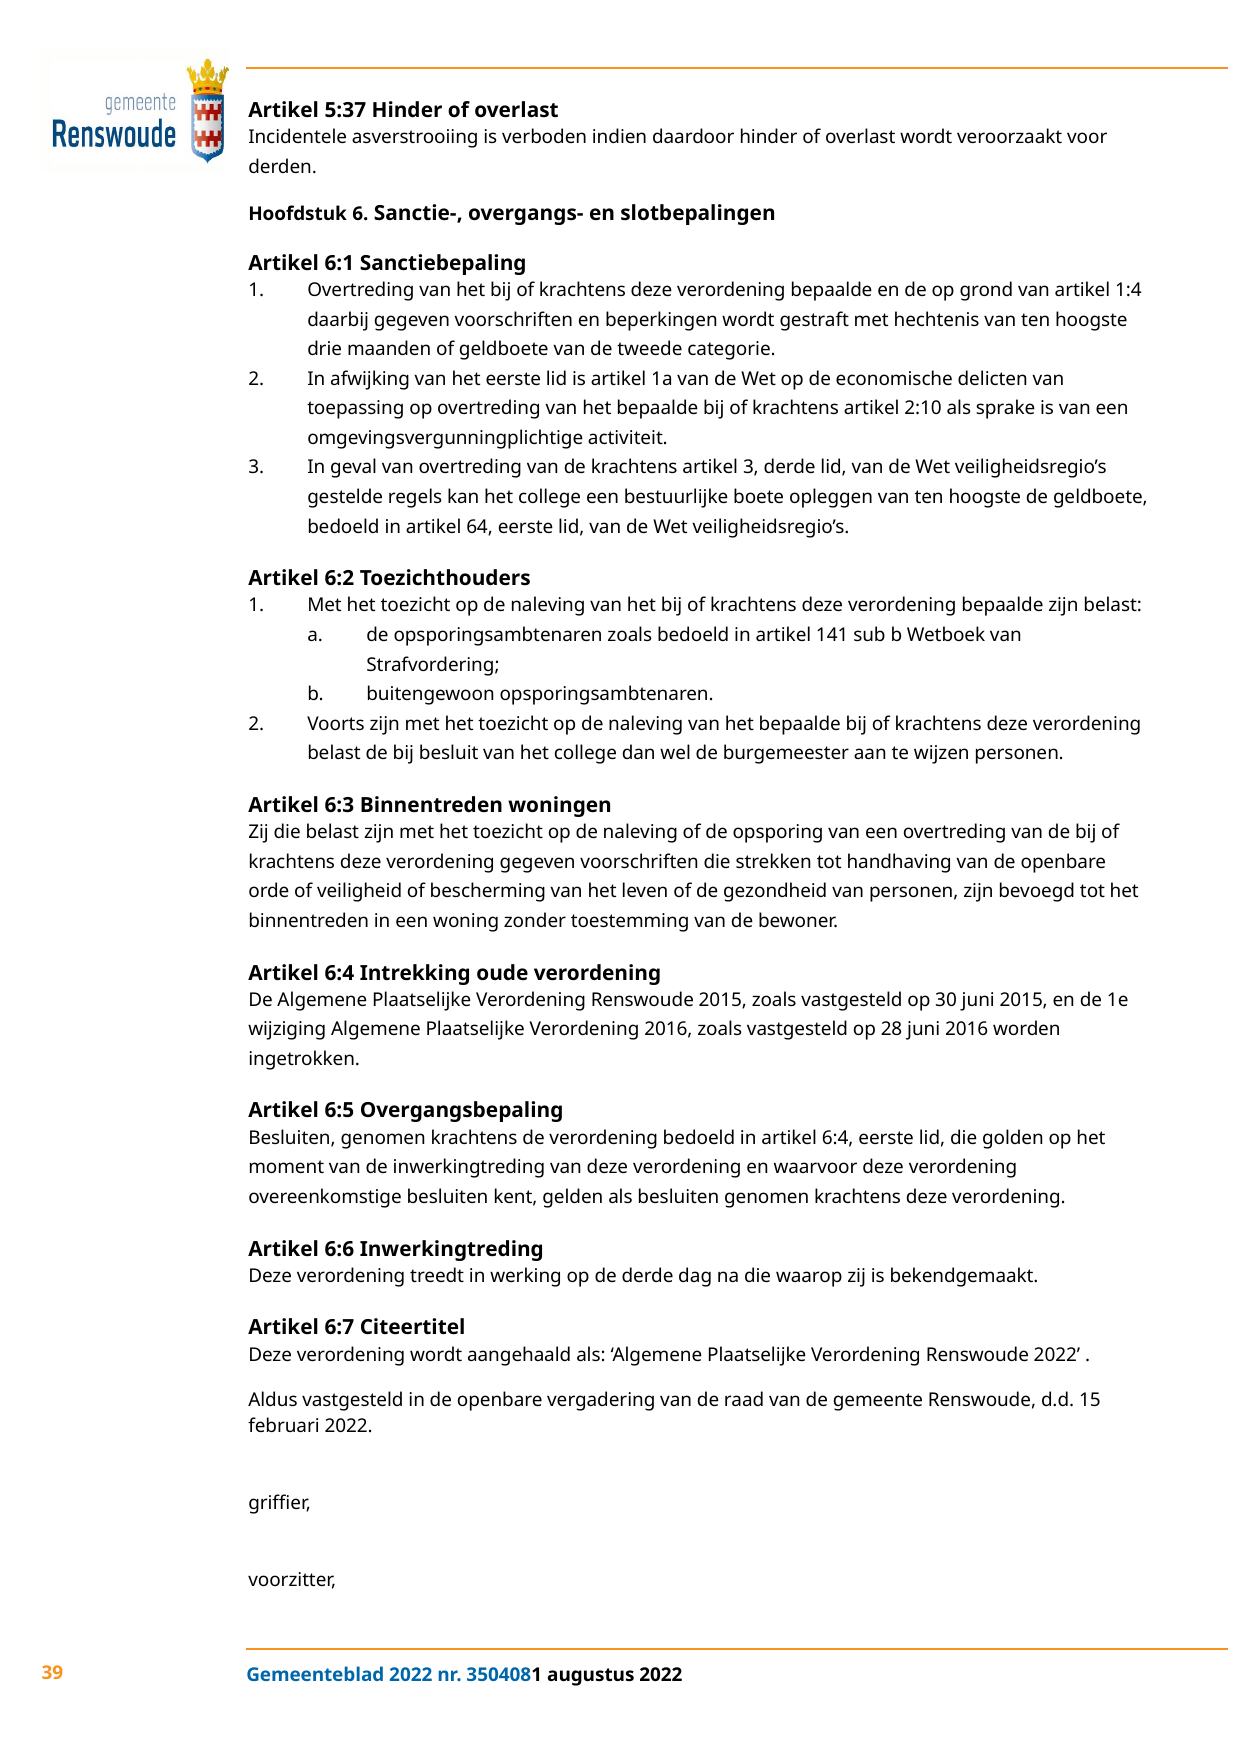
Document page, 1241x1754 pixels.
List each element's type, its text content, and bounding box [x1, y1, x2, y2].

list Overtreding van het bij of krachtens deze verordening bepaalde en de op grond van artikel 1:4 daarbij gegeven voorschriften en beperkingen wordt gestraft met hechtenis van ten hoogste drie maanden of geldboete van de tweede categorie. [248, 276, 1152, 361]
text Artikel 5:37 Hinder of overlast [248, 95, 1152, 123]
text Artikel 6:3 Binnentreden woningen [248, 790, 1152, 818]
text Artikel 6:7 Citeertitel [248, 1312, 1152, 1341]
list In afwijking van het eerste lid is artikel 1a van de Wet op de economische delicten van toepassing op overtreding van het bepaalde bij of krachtens artikel 2:10 als sprake is van een omgevingsvergunningplichtige activiteit. [248, 365, 1152, 450]
text Besluiten, genomen krachtens de verordening bedoeld in artikel 6:4, eerste lid, die golden op het moment van de inwerkingtreding van deze verordening en waarvoor deze verordening overeenkomstige besluiten kent, gelden als besluiten genomen krachtens deze verordening. [248, 1124, 1152, 1209]
text Hoofdstuk 6. Sanctie-, overgangs- en slotbepalingen [248, 198, 1152, 227]
text Artikel 6:2 Toezichthouders [248, 563, 1152, 592]
text voorzitter, [248, 1567, 1152, 1592]
text Deze verordening treedt in werking op de derde dag na die waarop zij is bekendgemaakt. [248, 1262, 1152, 1288]
text Zij die belast zijn met het toezicht op de naleving of de opsporing van een overtreding van de bij of krachtens deze verordening gegeven voorschriften die strekken tot handhaving van de openbare orde of veiligheid of bescherming van het leven of de gezondheid van personen, zijn bevoegd tot het binnentreden in een woning zonder toestemming van de bewoner. [248, 818, 1152, 933]
text Artikel 6:1 Sanctiebepaling [248, 248, 1152, 276]
list Met het toezicht op de naleving van het bij of krachtens deze verordening bepaalde zijn belast: [248, 592, 1152, 617]
text Artikel 6:6 Inwerkingtreding [248, 1234, 1152, 1262]
text griffier, [248, 1489, 1152, 1515]
text Deze verordening wordt aangehaald als: ‘Algemene Plaatselijke Verordening Renswoude 2022’ . [248, 1341, 1152, 1367]
text Artikel 6:4 Intrekking oude verordening [248, 958, 1152, 986]
text Incidentele asverstrooiing is verboden indien daardoor hinder of overlast wordt veroorzaakt voor derden. [248, 123, 1152, 178]
text De Algemene Plaatselijke Verordening Renswoude 2015, zoals vastgesteld op 30 juni 2015, en de 1e wijziging Algemene Plaatselijke Verordening 2016, zoals vastgesteld op 28 juni 2016 worden ingetrokken. [248, 986, 1152, 1071]
list de opsporingsambtenaren zoals bedoeld in artikel 141 sub b Wetboek van Strafvordering; [307, 621, 1152, 677]
list In geval van overtreding van de krachtens artikel 3, derde lid, van de Wet veiligheidsregio’s gestelde regels kan het college een bestuurlijke boete opleggen van ten hoogste de geldboete, bedoeld in artikel 64, eerste lid, van de Wet veiligheidsregio’s. [248, 454, 1152, 538]
list Voorts zijn met het toezicht op de naleving van het bepaalde bij of krachtens deze verordening belast de bij besluit van het college dan wel de burgemeester aan te wijzen personen. [248, 710, 1152, 765]
list buitengewoon opsporingsambtenaren. [307, 680, 1152, 706]
text Aldus vastgesteld in de openbare vergadering van de raad van de gemeente Renswoude, d.d. 15 februari 2022. [248, 1387, 1152, 1438]
text Artikel 6:5 Overgangsbepaling [248, 1096, 1152, 1124]
picture [41, 47, 231, 172]
